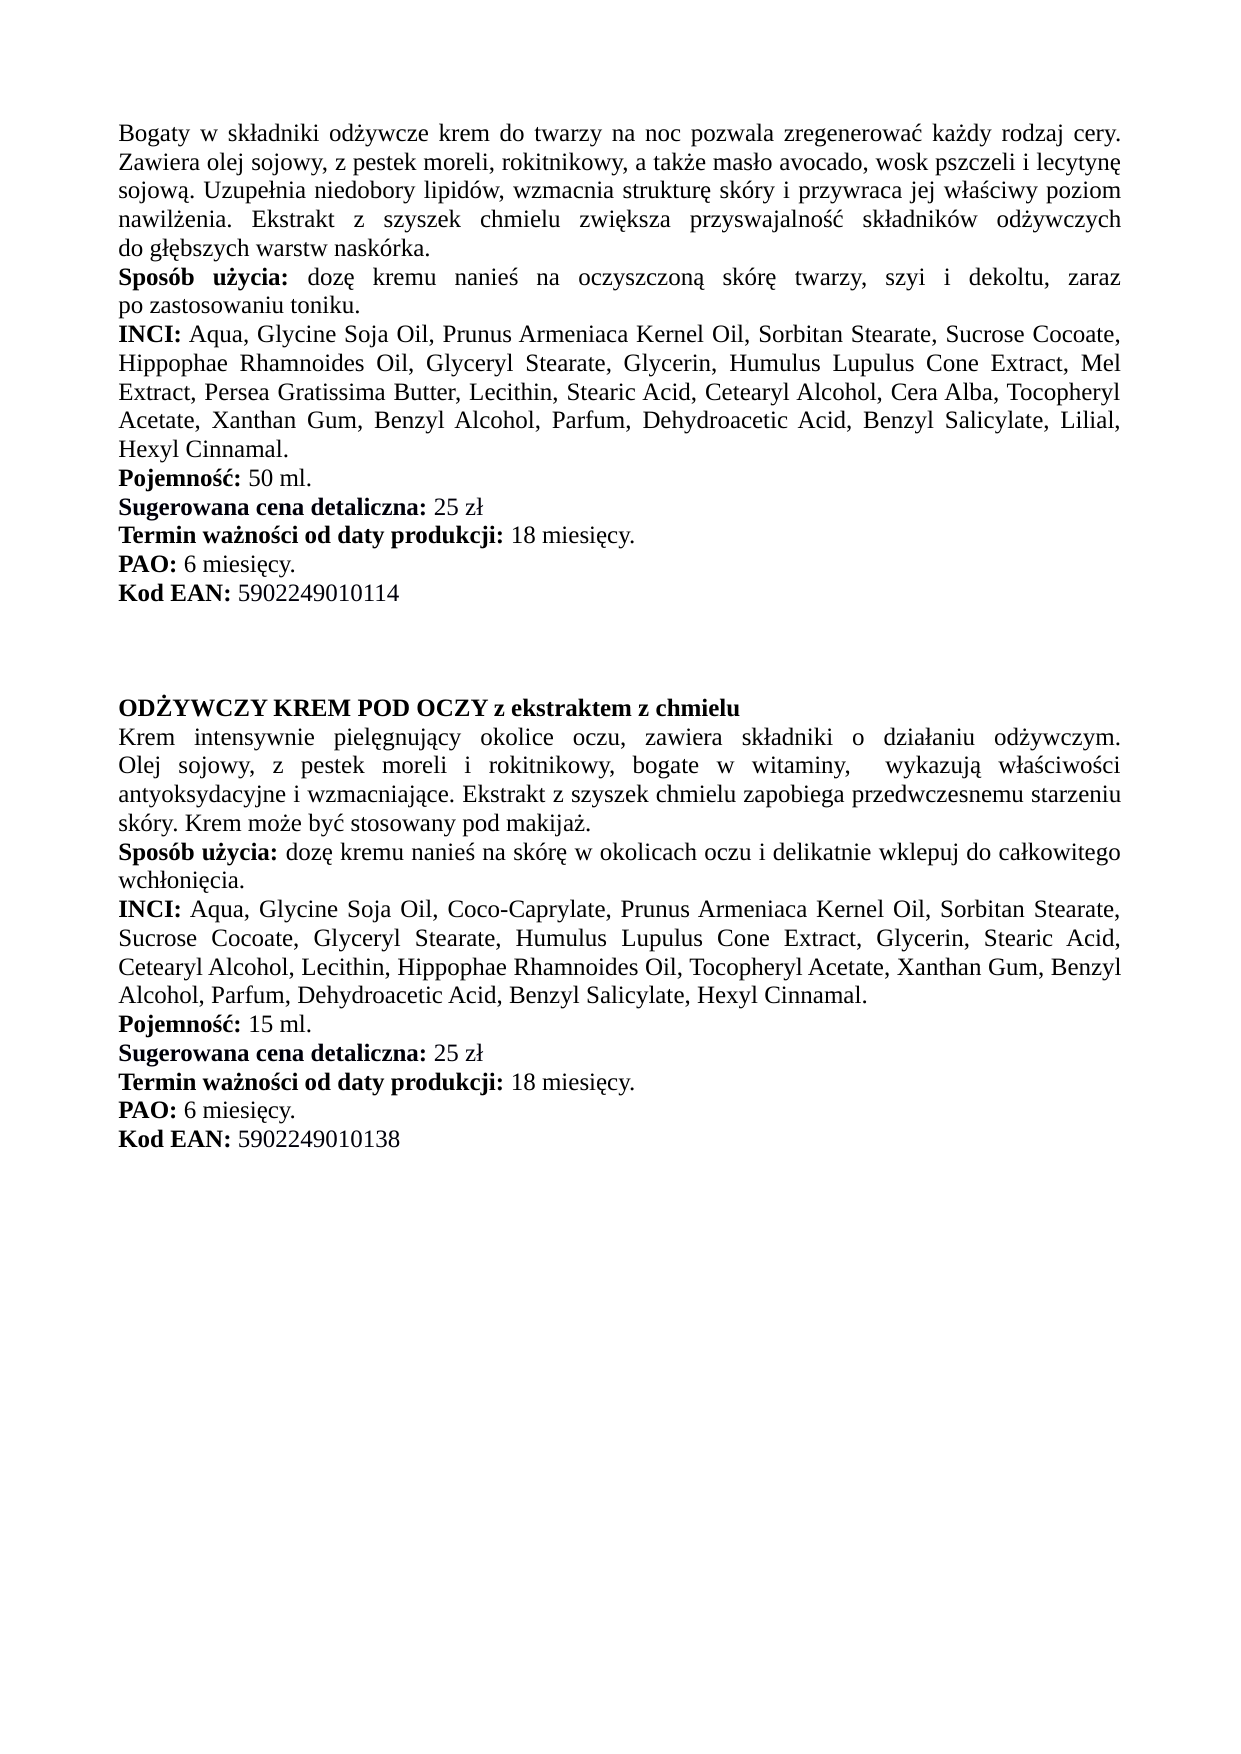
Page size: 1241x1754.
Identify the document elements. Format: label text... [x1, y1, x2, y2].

text INCI: Aqua, Glycine Soja Oil, Coco-Caprylate, Prunus Armeniaca Kernel Oil, Sorbitan Stearate, Sucrose Cocoate, Glyceryl Stearate, Humulus Lupulus Cone Extract, Glycerin, Stearic Acid, Cetearyl Alcohol, Lecithin, Hippophae Rhamnoides Oil, Tocopheryl Acetate, Xanthan Gum, Benzyl Alcohol, Parfum, Dehydroacetic Acid, Benzyl Salicylate, Hexyl Cinnamal. [118, 894, 1122, 1009]
text Bogaty w składniki odżywcze krem do twarzy na noc pozwala zregenerować każdy rodzaj cery. Zawiera olej sojowy, z pestek moreli, rokitnikowy, a także masło avocado, wosk pszczeli i lecytynę sojową. Uzupełnia niedobory lipidów, wzmacnia strukturę skóry i przywraca jej właściwy poziom nawilżenia. Ekstrakt z szyszek chmielu zwiększa przyswajalność składników odżywczych do głębszych warstw naskórka. [118, 118, 1122, 262]
text INCI: Aqua, Glycine Soja Oil, Prunus Armeniaca Kernel Oil, Sorbitan Stearate, Sucrose Cocoate, Hippophae Rhamnoides Oil, Glyceryl Stearate, Glycerin, Humulus Lupulus Cone Extract, Mel Extract, Persea Gratissima Butter, Lecithin, Stearic Acid, Cetearyl Alcohol, Cera Alba, Tocopheryl Acetate, Xanthan Gum, Benzyl Alcohol, Parfum, Dehydroacetic Acid, Benzyl Salicylate, Lilial, Hexyl Cinnamal. [118, 319, 1122, 463]
text Sugerowana cena detaliczna: 25 zł [118, 1038, 1122, 1067]
text Pojemność: 15 ml. [118, 1009, 1122, 1038]
text ODŻYWCZY KREM POD OCZY z ekstraktem z chmielu [118, 693, 1122, 722]
text Kod EAN: 5902249010114 [118, 578, 1122, 607]
text Krem intensywnie pielęgnujący okolice oczu, zawiera składniki o działaniu odżywczym. Olej sojowy, z pestek moreli i rokitnikowy, bogate w witaminy, wykazują właściwości antyoksydacyjne i wzmacniające. Ekstrakt z szyszek chmielu zapobiega przedwczesnemu starzeniu skóry. Krem może być stosowany pod makijaż. [118, 722, 1122, 837]
text Sposób użycia: dozę kremu nanieś na oczyszczoną skórę twarzy, szyi i dekoltu, zaraz po zastosowaniu toniku. [118, 262, 1122, 319]
text Termin ważności od daty produkcji: 18 miesięcy. [118, 521, 1122, 549]
text Sugerowana cena detaliczna: 25 zł [118, 492, 1122, 521]
text PAO: 6 miesięcy. [118, 549, 1122, 578]
text PAO: 6 miesięcy. [118, 1096, 1122, 1124]
text Sposób użycia: dozę kremu nanieś na skórę w okolicach oczu i delikatnie wklepuj do całkowitego wchłonięcia. [118, 837, 1122, 894]
text Pojemność: 50 ml. [118, 463, 1122, 492]
text Termin ważności od daty produkcji: 18 miesięcy. [118, 1067, 1122, 1096]
text Kod EAN: 5902249010138 [118, 1124, 1122, 1153]
